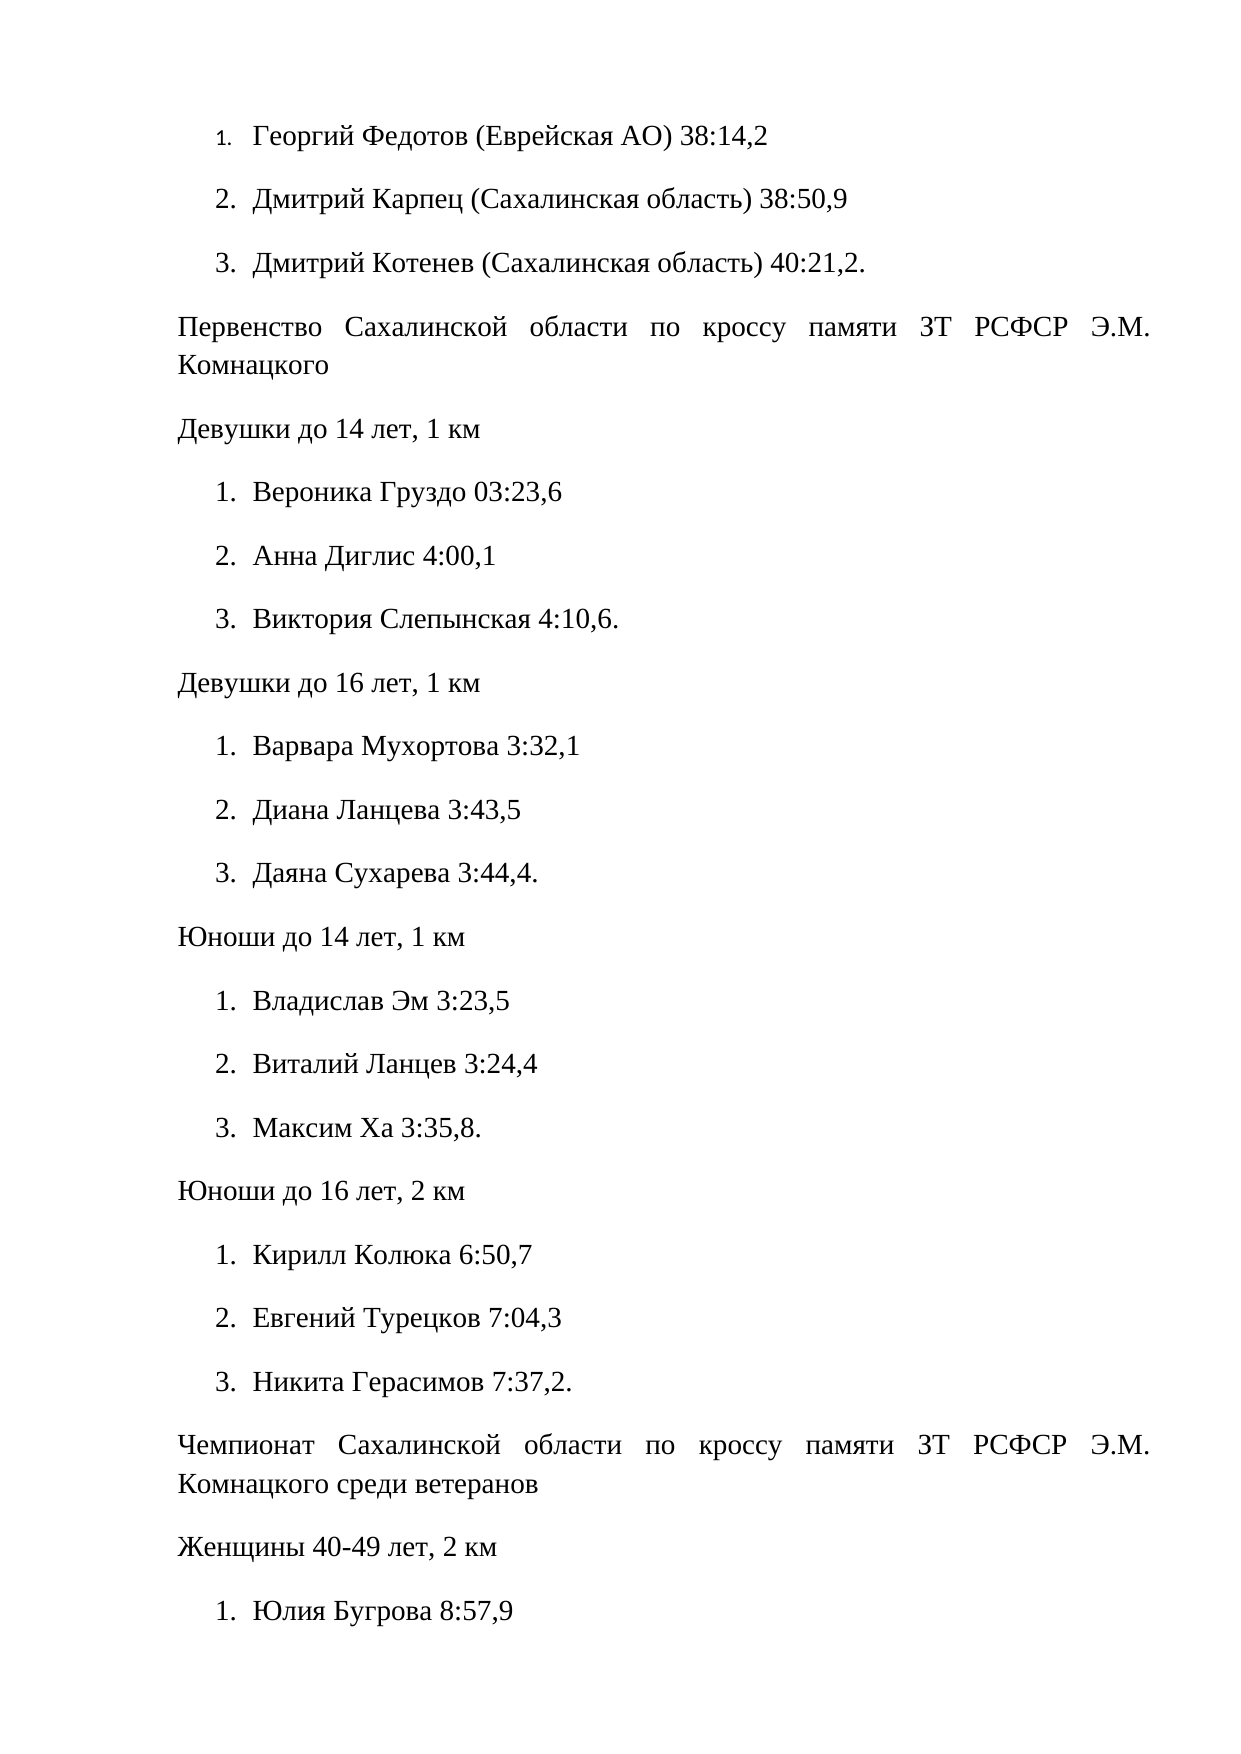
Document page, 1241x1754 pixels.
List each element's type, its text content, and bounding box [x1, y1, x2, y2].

text Девушки до 14 лет, 1 км [177, 411, 1152, 444]
text Юноши до 16 лет, 2 км [177, 1173, 1152, 1207]
list Варвара Мухортова 3:32,1 [215, 728, 1152, 762]
text Чемпионат Сахалинской области по кроссу памяти ЗТ РСФСР Э.М. Комнацкого среди ветеранов [177, 1427, 1152, 1499]
list Дмитрий Котенев (Сахалинская область) 40:21,2. [215, 245, 1152, 279]
text Женщины 40-49 лет, 2 км [177, 1529, 1152, 1563]
list Виталий Ланцев 3:24,4 [215, 1046, 1152, 1080]
list Дмитрий Карпец (Сахалинская область) 38:50,9 [215, 182, 1152, 215]
list Диана Ланцева 3:43,5 [215, 792, 1152, 826]
list Кирилл Колюка 6:50,7 [215, 1237, 1152, 1270]
list Анна Диглис 4:00,1 [215, 538, 1152, 571]
list Никита Герасимов 7:37,2. [215, 1364, 1152, 1397]
list Владислав Эм 3:23,5 [215, 983, 1152, 1016]
list Евгений Турецков 7:04,3 [215, 1300, 1152, 1334]
list Максим Ха 3:35,8. [215, 1110, 1152, 1143]
list Георгий Федотов (Еврейская АО) 38:14,2 [215, 118, 1152, 152]
list Виктория Слепынская 4:10,6. [215, 601, 1152, 635]
text Первенство Сахалинской области по кроссу памяти ЗТ РСФСР Э.М. Комнацкого [177, 309, 1152, 381]
text Юноши до 14 лет, 1 км [177, 919, 1152, 953]
list Юлия Бугрова 8:57,9 [215, 1593, 1152, 1627]
list Даяна Сухарева 3:44,4. [215, 856, 1152, 889]
list Вероника Груздо 03:23,6 [215, 474, 1152, 508]
text Девушки до 16 лет, 1 км [177, 665, 1152, 698]
